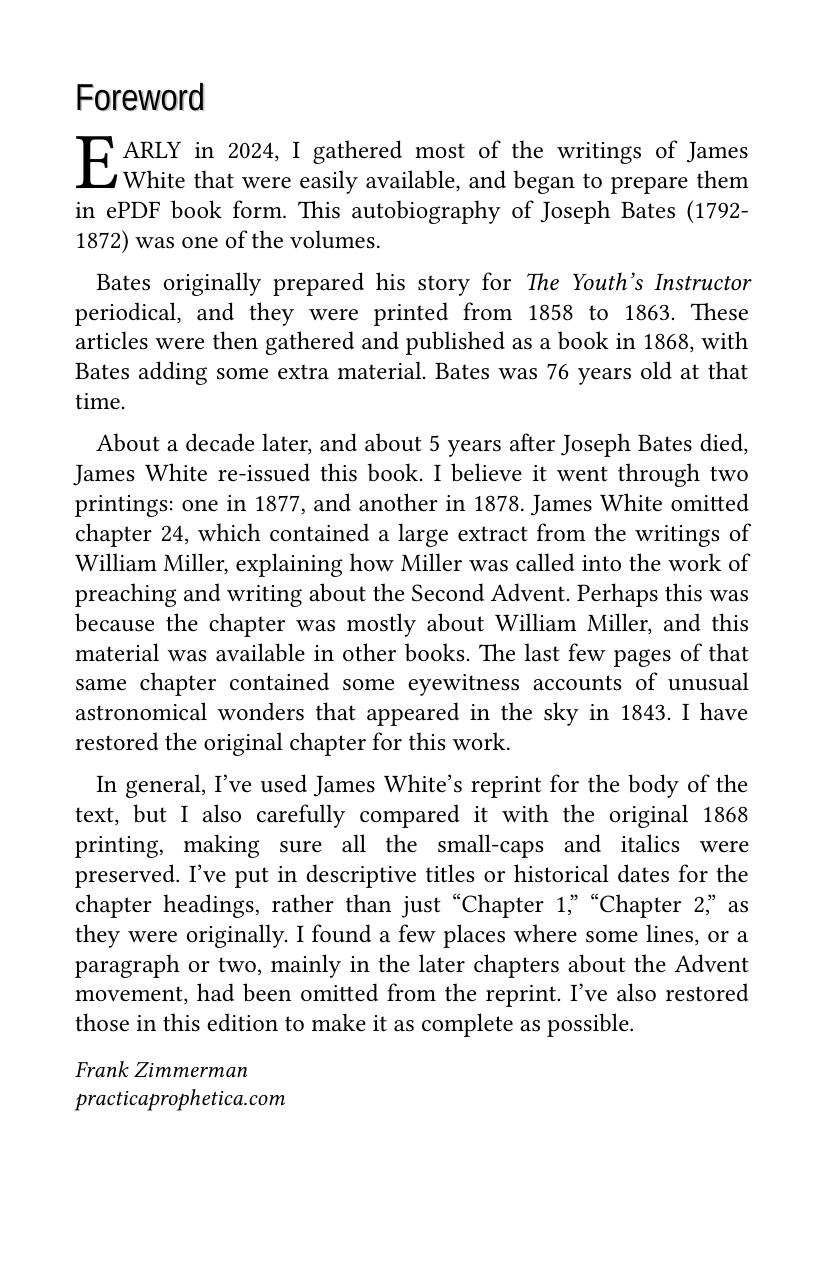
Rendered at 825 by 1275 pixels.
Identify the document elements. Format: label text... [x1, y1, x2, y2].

text About a decade later, and about 5 years after Joseph Bates died, James White re-issued this book. I believe it went through two printings: one in 1877, and another in 1878. James White omitted chapter 24, which contained a large extract from the writings of William Miller, explaining how Miller was called into the work of preaching and writing about the Second Advent. Perhaps this was because the chapter was mostly about William Miller, and this material was available in other books. The last few pages of that same chapter contained some eyewitness accounts of unusual astronomical wonders that appeared in the sky in 1843. I have restored the original chapter for this work. [75, 429, 750, 757]
text EARLY in 2024, I gathered most of the writings of James White that were easily available, and began to prepare them in ePDF book form. This autobiography of Joseph Bates (1792-1872) was one of the volumes. [75, 136, 750, 254]
text Frank Zimmerman [75, 1057, 750, 1083]
text In general, I’ve used James White’s reprint for the body of the text, but I also carefully compared it with the original 1868 printing, making sure all the small-caps and italics were preserved. I’ve put in descriptive titles or historical dates for the chapter headings, rather than just “Chapter 1,” “Chapter 2,” as they were originally. I found a few places where some lines, or a paragraph or two, mainly in the later chapters about the Advent movement, had been omitted from the reprint. I’ve also restored those in this edition to make it as complete as possible. [75, 770, 750, 1038]
text Bates originally prepared his story for The Youth’s Instructor periodical, and they were printed from 1858 to 1863. These articles were then gathered and published as a book in 1868, with Bates adding some extra material. Bates was 76 years old at that time. [75, 268, 750, 416]
text practicaprophetica.com [75, 1085, 750, 1111]
subtitle Foreword [75, 75, 750, 118]
